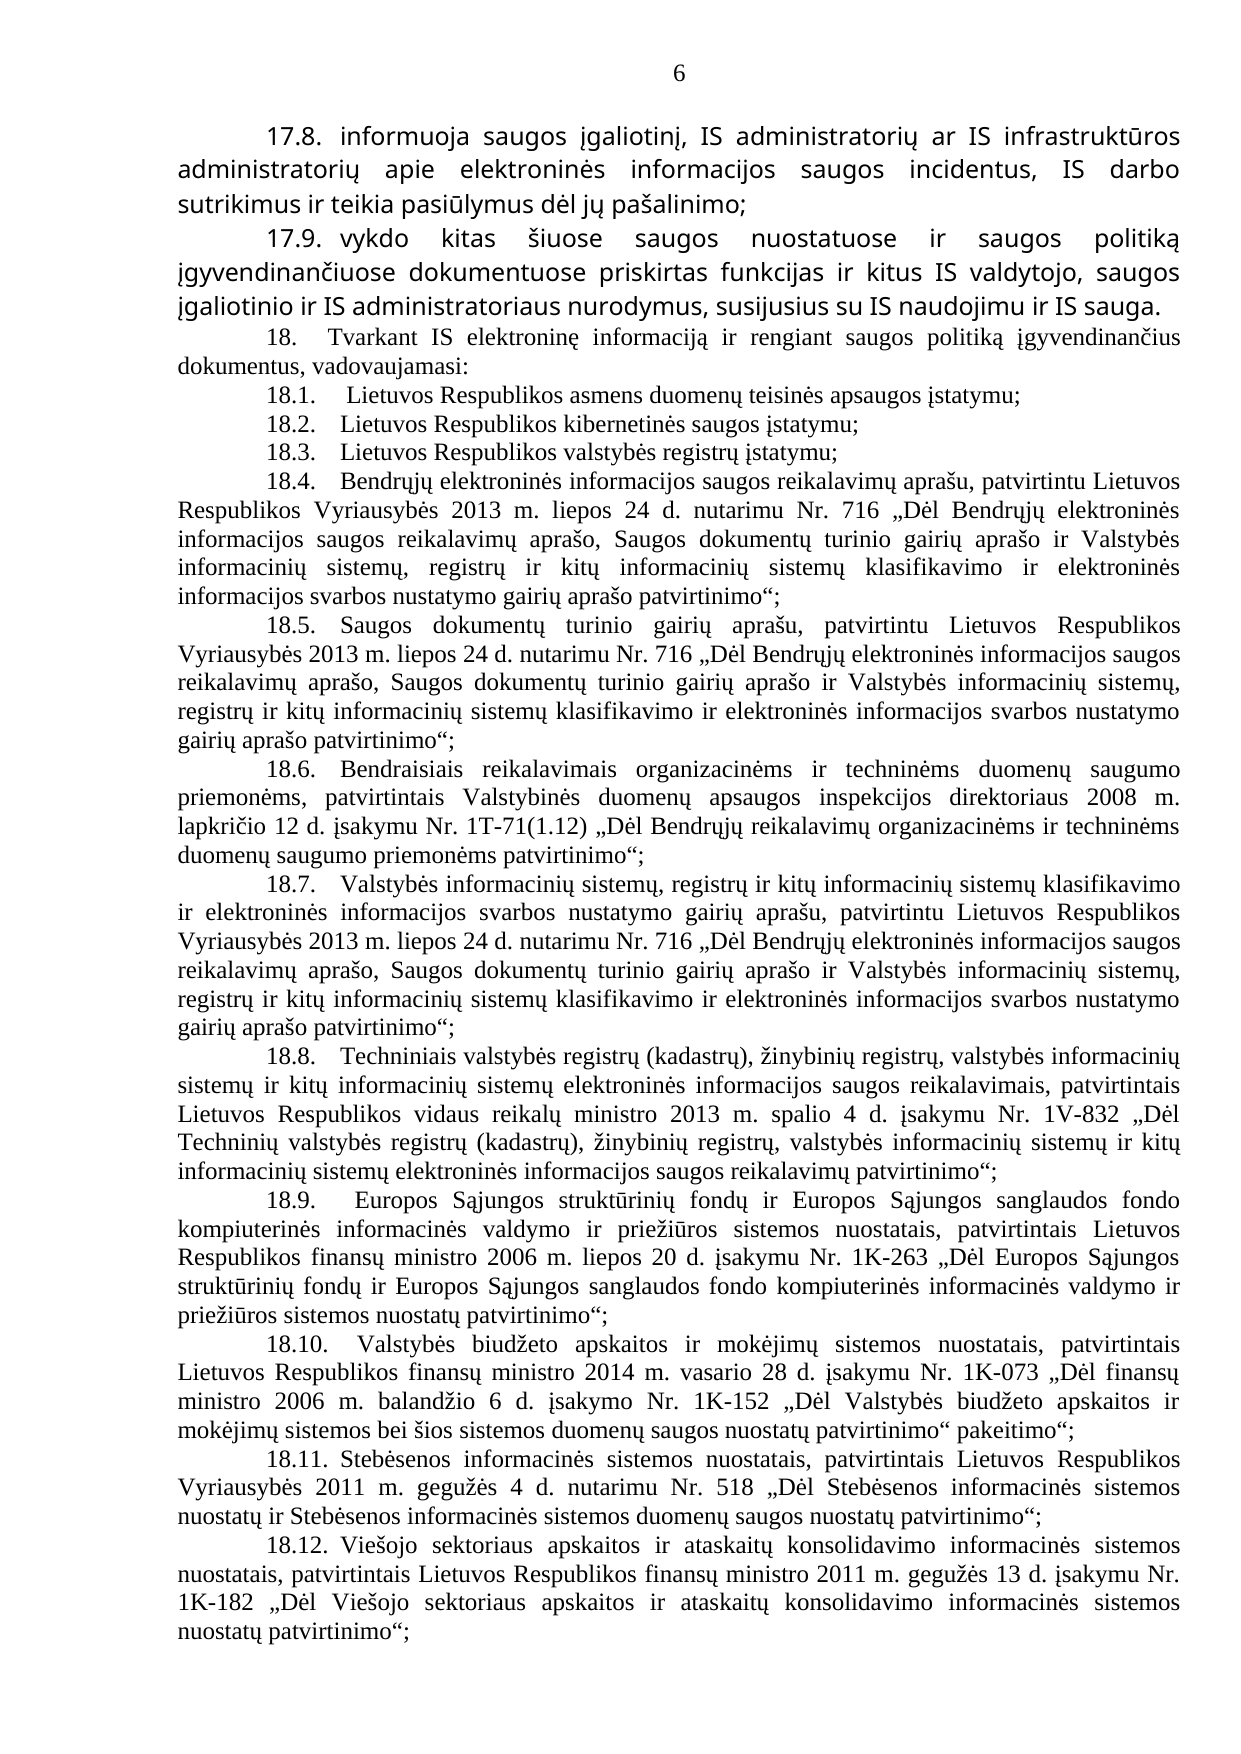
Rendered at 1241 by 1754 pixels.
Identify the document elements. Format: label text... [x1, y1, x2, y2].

text 18.12. Viešojo sektoriaus apskaitos ir ataskaitų konsolidavimo informacinės sistemos nuostatais, patvirtintais Lietuvos Respublikos finansų ministro 2011 m. gegužės 13 d. įsakymu Nr. 1K-182 „Dėl Viešojo sektoriaus apskaitos ir ataskaitų konsolidavimo informacinės sistemos nuostatų patvirtinimo“; [177, 1530, 1181, 1645]
text 18.11. Stebėsenos informacinės sistemos nuostatais, patvirtintais Lietuvos Respublikos Vyriausybės 2011 m. gegužės 4 d. nutarimu Nr. 518 „Dėl Stebėsenos informacinės sistemos nuostatų ir Stebėsenos informacinės sistemos duomenų saugos nuostatų patvirtinimo“; [177, 1444, 1181, 1530]
text 18.7. Valstybės informacinių sistemų, registrų ir kitų informacinių sistemų klasifikavimo ir elektroninės informacijos svarbos nustatymo gairių aprašu, patvirtintu Lietuvos Respublikos Vyriausybės 2013 m. liepos 24 d. nutarimu Nr. 716 „Dėl Bendrųjų elektroninės informacijos saugos reikalavimų aprašo, Saugos dokumentų turinio gairių aprašo ir Valstybės informacinių sistemų, registrų ir kitų informacinių sistemų klasifikavimo ir elektroninės informacijos svarbos nustatymo gairių aprašo patvirtinimo“; [177, 869, 1181, 1041]
text 18.1. Lietuvos Respublikos asmens duomenų teisinės apsaugos įstatymu; [177, 380, 1181, 409]
text 18.2. Lietuvos Respublikos kibernetinės saugos įstatymu; [177, 409, 1181, 437]
text 18.6. Bendraisiais reikalavimais organizacinėms ir techninėms duomenų saugumo priemonėms, patvirtintais Valstybinės duomenų apsaugos inspekcijos direktoriaus 2008 m. lapkričio 12 d. įsakymu Nr. 1T-71(1.12) „Dėl Bendrųjų reikalavimų organizacinėms ir techninėms duomenų saugumo priemonėms patvirtinimo“; [177, 754, 1181, 869]
text 18.10. Valstybės biudžeto apskaitos ir mokėjimų sistemos nuostatais, patvirtintais Lietuvos Respublikos finansų ministro 2014 m. vasario 28 d. įsakymu Nr. 1K-073 „Dėl finansų ministro 2006 m. balandžio 6 d. įsakymo Nr. 1K-152 „Dėl Valstybės biudžeto apskaitos ir mokėjimų sistemos bei šios sistemos duomenų saugos nuostatų patvirtinimo“ pakeitimo“; [177, 1329, 1181, 1444]
text 18.9. Europos Sąjungos struktūrinių fondų ir Europos Sąjungos sanglaudos fondo kompiuterinės informacinės valdymo ir priežiūros sistemos nuostatais, patvirtintais Lietuvos Respublikos finansų ministro 2006 m. liepos 20 d. įsakymu Nr. 1K-263 „Dėl Europos Sąjungos struktūrinių fondų ir Europos Sąjungos sanglaudos fondo kompiuterinės informacinės valdymo ir priežiūros sistemos nuostatų patvirtinimo“; [177, 1185, 1181, 1329]
text 17.9. vykdo kitas šiuose saugos nuostatuose ir saugos politiką įgyvendinančiuose dokumentuose priskirtas funkcijas ir kitus IS valdytojo, saugos įgaliotinio ir IS administratoriaus nurodymus, susijusius su IS naudojimu ir IS sauga. [177, 220, 1181, 322]
text 18.8. Techniniais valstybės registrų (kadastrų), žinybinių registrų, valstybės informacinių sistemų ir kitų informacinių sistemų elektroninės informacijos saugos reikalavimais, patvirtintais Lietuvos Respublikos vidaus reikalų ministro 2013 m. spalio 4 d. įsakymu Nr. 1V-832 „Dėl Techninių valstybės registrų (kadastrų), žinybinių registrų, valstybės informacinių sistemų ir kitų informacinių sistemų elektroninės informacijos saugos reikalavimų patvirtinimo“; [177, 1041, 1181, 1185]
text 18.3. Lietuvos Respublikos valstybės registrų įstatymu; [177, 437, 1181, 466]
text 18.4. Bendrųjų elektroninės informacijos saugos reikalavimų aprašu, patvirtintu Lietuvos Respublikos Vyriausybės 2013 m. liepos 24 d. nutarimu Nr. 716 „Dėl Bendrųjų elektroninės informacijos saugos reikalavimų aprašo, Saugos dokumentų turinio gairių aprašo ir Valstybės informacinių sistemų, registrų ir kitų informacinių sistemų klasifikavimo ir elektroninės informacijos svarbos nustatymo gairių aprašo patvirtinimo“; [177, 466, 1181, 610]
text 18.5. Saugos dokumentų turinio gairių aprašu, patvirtintu Lietuvos Respublikos Vyriausybės 2013 m. liepos 24 d. nutarimu Nr. 716 „Dėl Bendrųjų elektroninės informacijos saugos reikalavimų aprašo, Saugos dokumentų turinio gairių aprašo ir Valstybės informacinių sistemų, registrų ir kitų informacinių sistemų klasifikavimo ir elektroninės informacijos svarbos nustatymo gairių aprašo patvirtinimo“; [177, 610, 1181, 754]
text 17.8. informuoja saugos įgaliotinį, IS administratorių ar IS infrastruktūros administratorių apie elektroninės informacijos saugos incidentus, IS darbo sutrikimus ir teikia pasiūlymus dėl jų pašalinimo; [177, 118, 1181, 220]
text 18. Tvarkant IS elektroninę informaciją ir rengiant saugos politiką įgyvendinančius dokumentus, vadovaujamasi: [177, 322, 1181, 380]
